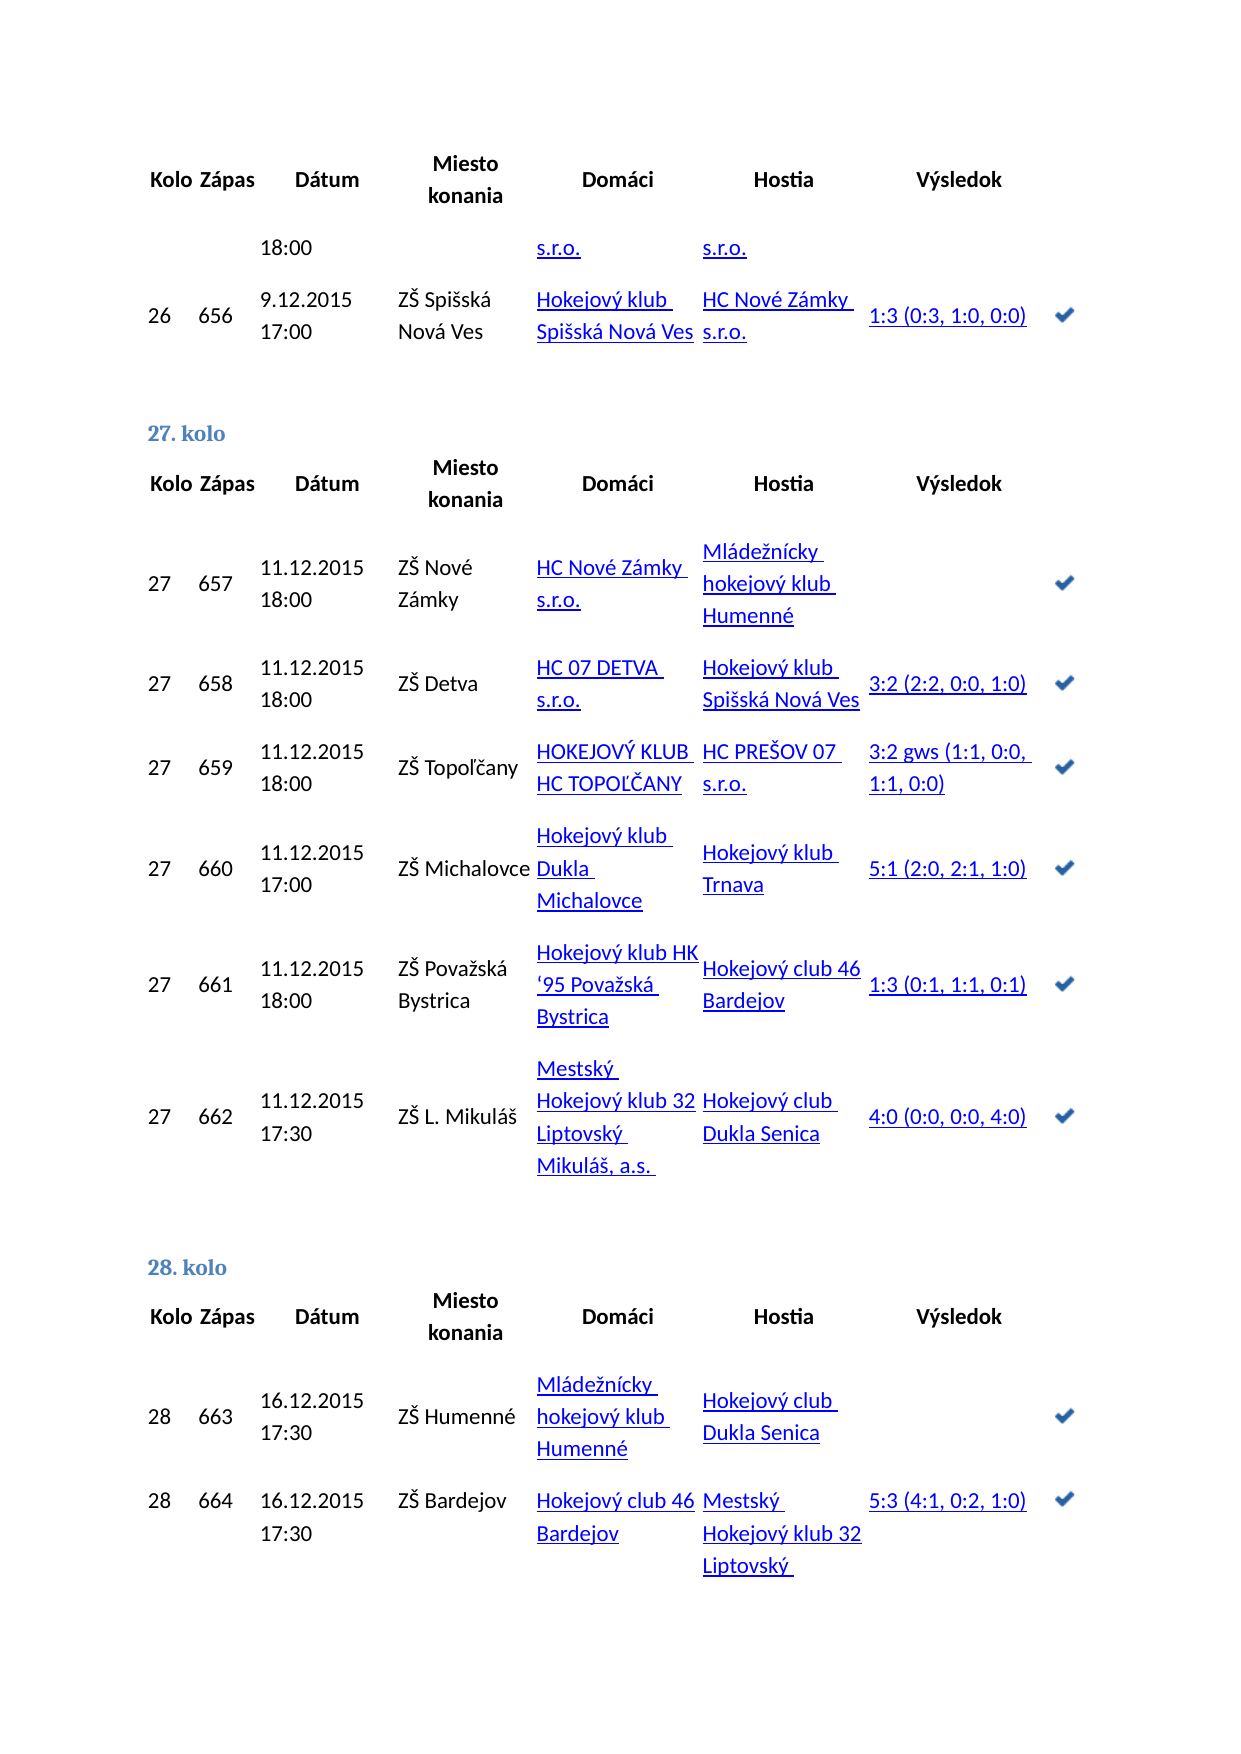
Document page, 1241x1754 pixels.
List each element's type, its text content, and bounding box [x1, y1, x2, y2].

table_cell [867, 1369, 1051, 1485]
picture [1052, 971, 1078, 997]
table_header Kolo [146, 1285, 197, 1369]
table_cell 1:3 (0:3, 1:0, 0:0) [867, 284, 1051, 368]
table_header [1051, 1285, 1091, 1369]
table_header Výsledok [867, 451, 1051, 535]
table_cell HC 07 DETVA s.r.o. [535, 652, 701, 736]
table_cell ZŠ Považská Bystrica [396, 936, 535, 1053]
table_cell ZŠ Topoľčany [396, 736, 535, 820]
table_cell Hokejový klub Spišská Nová Ves [535, 284, 701, 368]
table_cell 11.12.2015 18:00 [258, 736, 396, 820]
table_cell 16.12.2015 17:30 [258, 1369, 396, 1485]
table_cell [1051, 1369, 1091, 1485]
table_cell 9.12.2015 17:00 [258, 284, 396, 368]
table_cell [1051, 820, 1091, 936]
table_header Zápas [197, 451, 258, 535]
picture [1052, 670, 1078, 696]
table_header Hostia [701, 1285, 867, 1369]
table_header Výsledok [867, 1285, 1051, 1369]
table_cell HOKEJOVÝ KLUB HC TOPOĽČANY [535, 736, 701, 820]
table_header Domáci [535, 148, 701, 232]
table_cell 663 [197, 1369, 258, 1485]
table_cell ZŠ Humenné [396, 1369, 535, 1485]
table_cell Hokejový klub Dukla Michalovce [535, 820, 701, 936]
picture [1052, 1403, 1078, 1429]
table_cell Mestský Hokejový klub 32 Liptovský [701, 1485, 867, 1581]
table_cell ZŠ Nové Zámky [396, 535, 535, 652]
table_cell [1051, 1485, 1091, 1581]
table_header Dátum [258, 148, 396, 232]
table_cell [1051, 1053, 1091, 1201]
table_header Kolo [146, 148, 197, 232]
table_cell Mestský Hokejový klub 32 Liptovský Mikuláš, a.s. [535, 1053, 701, 1201]
table_cell Mládežnícky hokejový klub Humenné [535, 1369, 701, 1485]
table_cell 661 [197, 936, 258, 1053]
table_cell 11.12.2015 18:00 [258, 936, 396, 1053]
table_cell 656 [197, 284, 258, 368]
table_header Hostia [701, 451, 867, 535]
picture [1052, 1104, 1078, 1129]
table_cell [1051, 652, 1091, 736]
table_cell 27 [146, 820, 197, 936]
table_header Výsledok [867, 148, 1051, 232]
table_cell 657 [197, 535, 258, 652]
table_cell Hokejový club 46 Bardejov [701, 936, 867, 1053]
table_cell s.r.o. [535, 232, 701, 284]
table_cell 28 [146, 1485, 197, 1581]
table_cell [1051, 535, 1091, 652]
table_header Dátum [258, 1285, 396, 1369]
table_cell 27 [146, 936, 197, 1053]
table_cell 660 [197, 820, 258, 936]
table_cell 5:1 (2:0, 2:1, 1:0) [867, 820, 1051, 936]
table_cell 659 [197, 736, 258, 820]
table_cell HC PREŠOV 07 s.r.o. [701, 736, 867, 820]
table_cell HC Nové Zámky s.r.o. [535, 535, 701, 652]
table_header Domáci [535, 1285, 701, 1369]
picture [1052, 755, 1078, 780]
picture [1052, 302, 1078, 328]
table_cell ZŠ Bardejov [396, 1485, 535, 1581]
table_cell Hokejový club Dukla Senica [701, 1369, 867, 1485]
table_header Dátum [258, 451, 396, 535]
table_cell 11.12.2015 17:00 [258, 820, 396, 936]
table_cell 27 [146, 1053, 197, 1201]
table_cell 5:3 (4:1, 0:2, 1:0) [867, 1485, 1051, 1581]
table_cell 1:3 (0:1, 1:1, 0:1) [867, 936, 1051, 1053]
table_cell 16.12.2015 17:30 [258, 1485, 396, 1581]
table_cell [1051, 284, 1091, 368]
table_cell [867, 232, 1051, 284]
table_header Miesto konania [396, 451, 535, 535]
table_header Miesto konania [396, 148, 535, 232]
table_cell [197, 232, 258, 284]
table_cell HC Nové Zámky s.r.o. [701, 284, 867, 368]
table_cell 26 [146, 284, 197, 368]
table_cell Mládežnícky hokejový klub Humenné [701, 535, 867, 652]
table_cell ZŠ Spišská Nová Ves [396, 284, 535, 368]
table_header Kolo [146, 451, 197, 535]
table_header Hostia [701, 148, 867, 232]
table_header Zápas [197, 1285, 258, 1369]
table_cell 27 [146, 652, 197, 736]
table_cell 658 [197, 652, 258, 736]
table_cell ZŠ Detva [396, 652, 535, 736]
table_cell Hokejový club 46 Bardejov [535, 1485, 701, 1581]
table_cell 27 [146, 736, 197, 820]
table_header [1051, 148, 1091, 232]
table_cell 664 [197, 1485, 258, 1581]
subtitle 27. kolo [148, 421, 1093, 447]
table_header Domáci [535, 451, 701, 535]
table_cell 3:2 (2:2, 0:0, 1:0) [867, 652, 1051, 736]
table_cell s.r.o. [701, 232, 867, 284]
table_cell 11.12.2015 18:00 [258, 652, 396, 736]
table_cell Hokejový klub HK ‘95 Považská Bystrica [535, 936, 701, 1053]
table_cell ZŠ L. Mikuláš [396, 1053, 535, 1201]
subtitle 28. kolo [148, 1254, 1093, 1281]
table_header Miesto konania [396, 1285, 535, 1369]
table_cell [1051, 232, 1091, 284]
table_cell 11.12.2015 18:00 [258, 535, 396, 652]
table_cell [1051, 936, 1091, 1053]
table_cell 11.12.2015 17:30 [258, 1053, 396, 1201]
table_cell 18:00 [258, 232, 396, 284]
table_cell [396, 232, 535, 284]
table_header Zápas [197, 148, 258, 232]
picture [1052, 570, 1078, 596]
table_cell 27 [146, 535, 197, 652]
table_cell Hokejový klub Trnava [701, 820, 867, 936]
table_cell Hokejový klub Spišská Nová Ves [701, 652, 867, 736]
table_cell 662 [197, 1053, 258, 1201]
table_cell ZŠ Michalovce [396, 820, 535, 936]
table_cell 28 [146, 1369, 197, 1485]
picture [1052, 1486, 1078, 1512]
picture [1052, 855, 1078, 881]
table_cell [1051, 736, 1091, 820]
table_cell 4:0 (0:0, 0:0, 4:0) [867, 1053, 1051, 1201]
table_cell [867, 535, 1051, 652]
table_header [1051, 451, 1091, 535]
table_cell 3:2 gws (1:1, 0:0, 1:1, 0:0) [867, 736, 1051, 820]
table_cell [146, 232, 197, 284]
table_cell Hokejový club Dukla Senica [701, 1053, 867, 1201]
